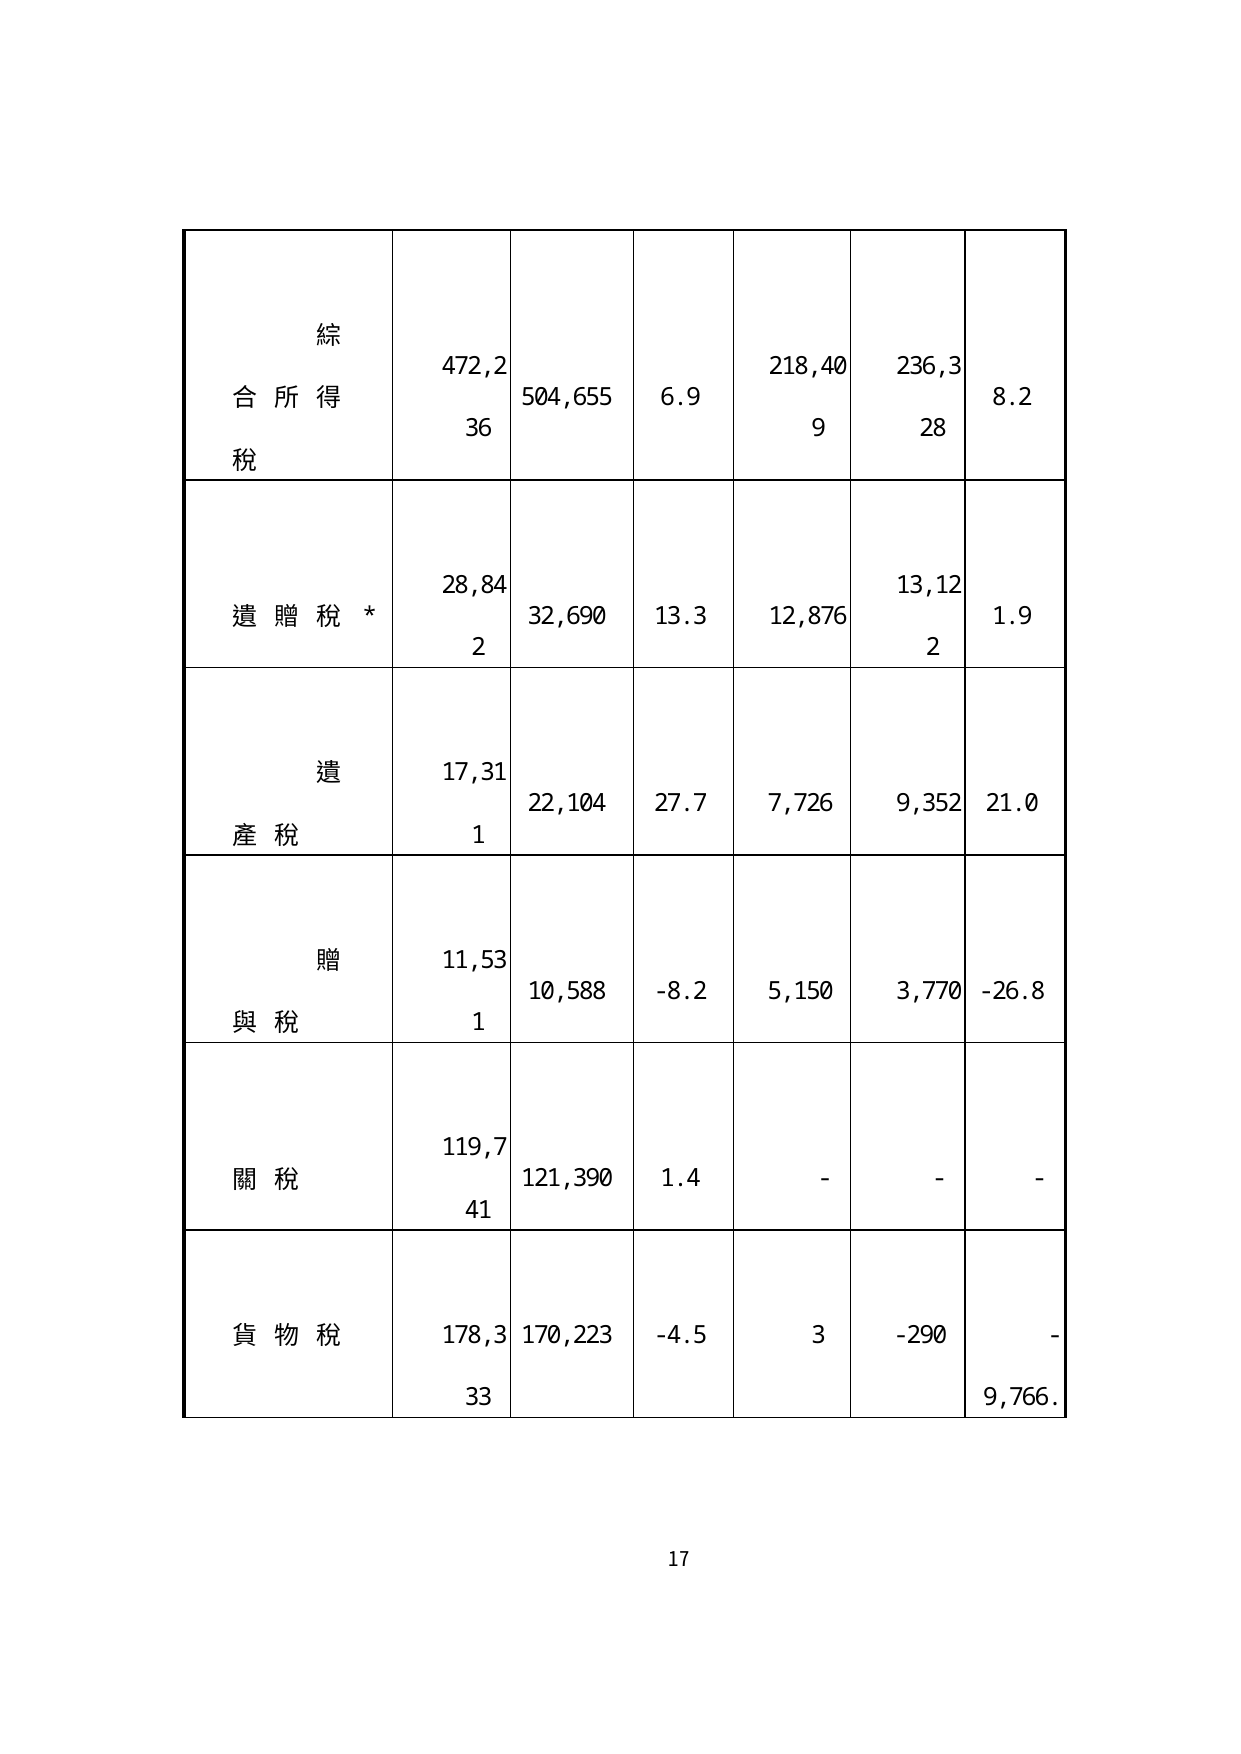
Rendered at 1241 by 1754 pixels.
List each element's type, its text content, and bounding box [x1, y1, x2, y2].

table_cell 9,352 [851, 668, 964, 854]
table_cell - [851, 1043, 964, 1229]
table_cell 綜合所得稅 [186, 231, 392, 479]
table_cell 472,236 [393, 231, 510, 479]
table_cell -9,766. [966, 1231, 1064, 1417]
table_cell 170,223 [511, 1231, 633, 1417]
table_cell 8.2 [966, 231, 1064, 479]
table_cell 3 [734, 1231, 850, 1417]
table_cell 28,842 [393, 481, 510, 667]
table_cell 11,531 [393, 856, 510, 1042]
table_cell -8.2 [634, 856, 733, 1042]
table_cell 1.9 [966, 481, 1064, 667]
table_cell 119,741 [393, 1043, 510, 1229]
table_cell -4.5 [634, 1231, 733, 1417]
table_cell 5,150 [734, 856, 850, 1042]
table_cell 32,690 [511, 481, 633, 667]
table_cell 貨物稅 [186, 1231, 392, 1417]
table_cell 12,876 [734, 481, 850, 667]
table_cell 6.9 [634, 231, 733, 479]
table_cell 3,770 [851, 856, 964, 1042]
table_cell 121,390 [511, 1043, 633, 1229]
table_cell - [966, 1043, 1064, 1229]
table_cell 13,122 [851, 481, 964, 667]
table_cell 22,104 [511, 668, 633, 854]
table_cell 27.7 [634, 668, 733, 854]
table_cell 17,311 [393, 668, 510, 854]
table_cell 13.3 [634, 481, 733, 667]
table_cell 21.0 [966, 668, 1064, 854]
table_cell 218,409 [734, 231, 850, 479]
table_cell 遺贈稅* [186, 481, 392, 667]
table_cell 504,655 [511, 231, 633, 479]
table_cell 236,328 [851, 231, 964, 479]
table_cell -290 [851, 1231, 964, 1417]
table_cell 7,726 [734, 668, 850, 854]
table_cell 關稅 [186, 1043, 392, 1229]
table_cell 178,333 [393, 1231, 510, 1417]
table_cell 遺產稅 [186, 668, 392, 854]
table_cell 贈與稅 [186, 856, 392, 1042]
table_cell - [734, 1043, 850, 1229]
table_cell 10,588 [511, 856, 633, 1042]
table_cell 1.4 [634, 1043, 733, 1229]
table_cell -26.8 [966, 856, 1064, 1042]
